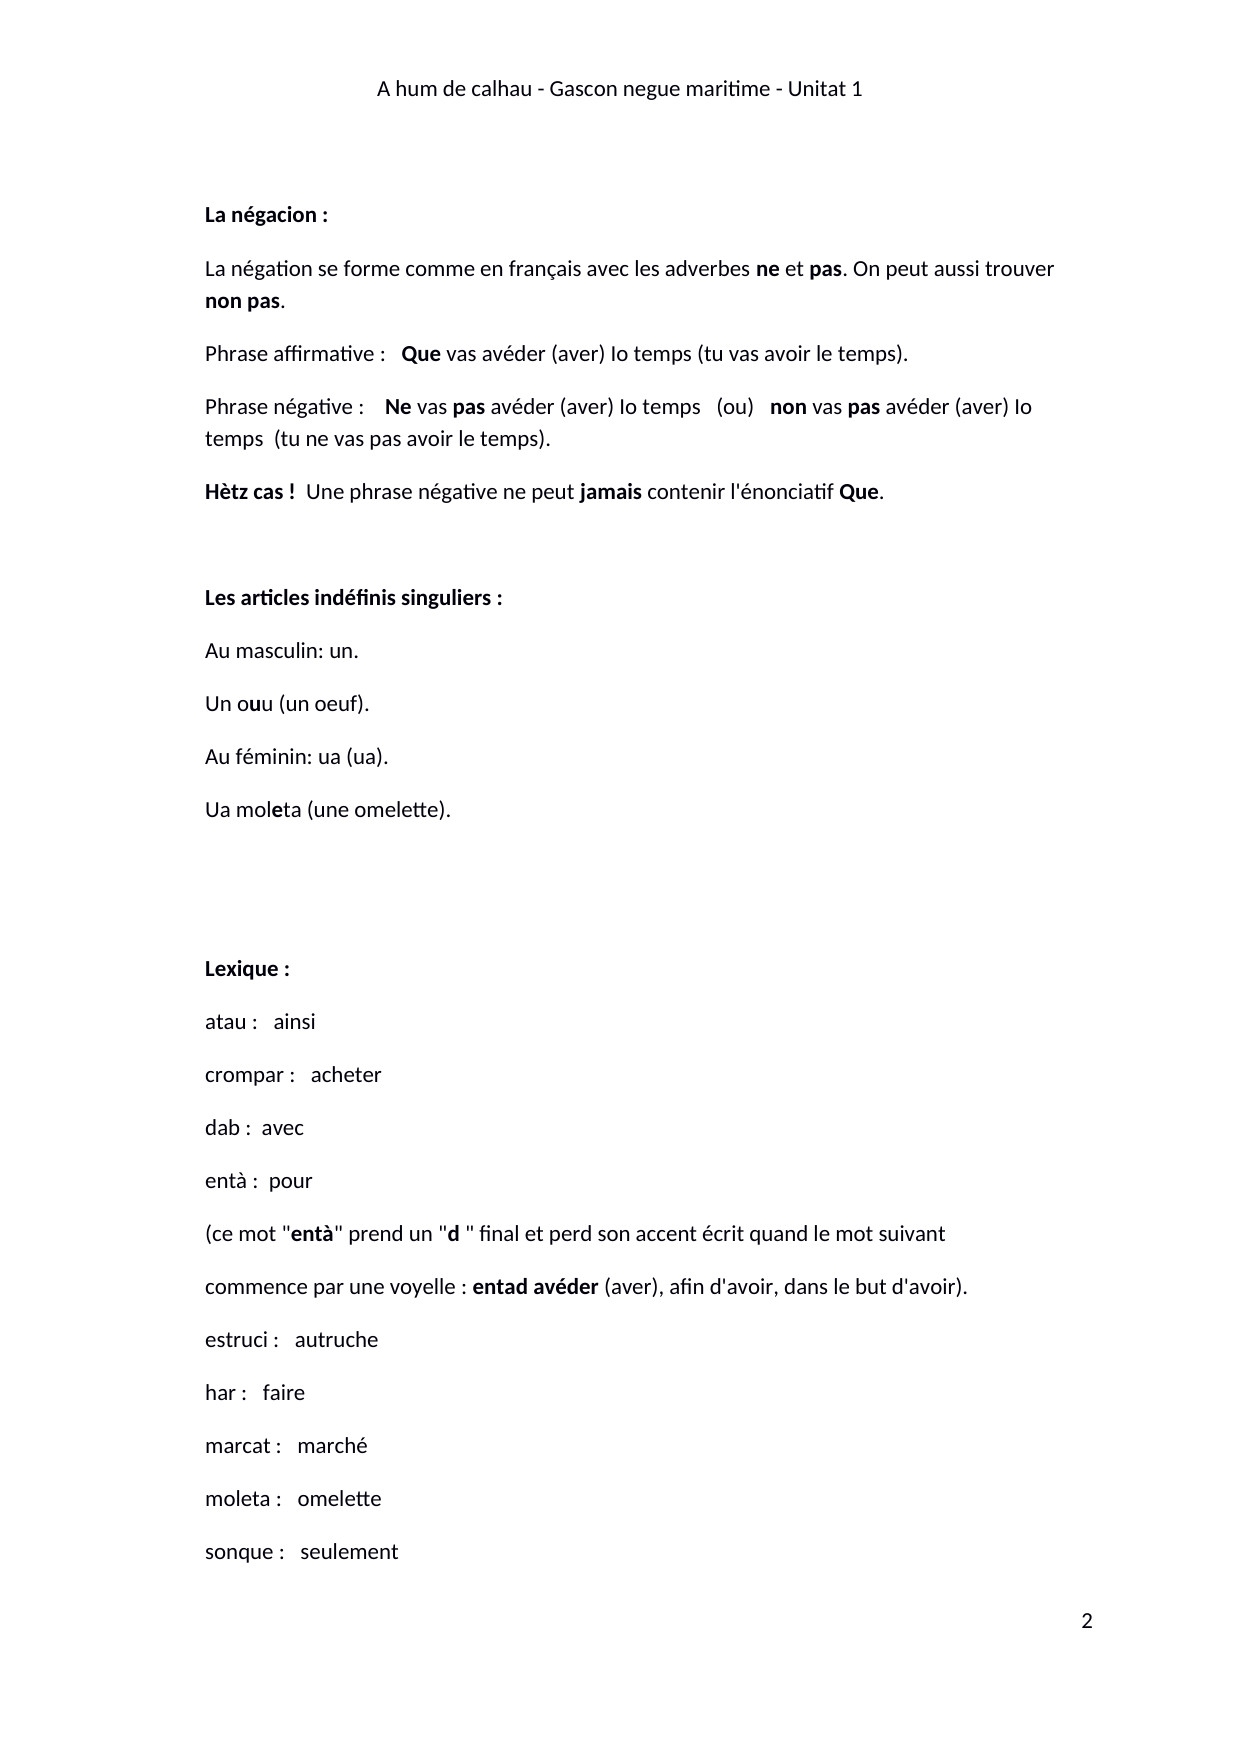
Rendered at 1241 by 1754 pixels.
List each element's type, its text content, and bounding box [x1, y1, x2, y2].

text atau : ainsi [205, 1007, 1093, 1035]
text estruci : autruche [205, 1325, 1093, 1353]
text Les articles indéfinis singuliers : [205, 583, 1093, 611]
text La négacion : [205, 201, 1093, 229]
text (ce mot "entà" prend un "d " final et perd son accent écrit quand le mot suivant [205, 1219, 1093, 1247]
text har : faire [205, 1378, 1093, 1406]
text Phrase négative : Ne vas pas avéder (aver) Io temps (ou) non vas pas avéder (aver) Io temps (tu ne vas pas avoir le temps). [205, 392, 1093, 452]
text Un ouu (un oeuf). [205, 689, 1093, 717]
text crompar : acheter [205, 1060, 1093, 1088]
text moleta : omelette [205, 1484, 1093, 1512]
text Phrase affirmative : Que vas avéder (aver) Io temps (tu vas avoir le temps). [205, 339, 1093, 367]
text Hètz cas ! Une phrase négative ne peut jamais contenir l'énonciatif Que. [205, 477, 1093, 505]
text Au féminin: ua (ua). [205, 742, 1093, 770]
text sonque : seulement [205, 1537, 1093, 1566]
text dab : avec [205, 1113, 1093, 1141]
text marcat : marché [205, 1431, 1093, 1459]
text entà : pour [205, 1166, 1093, 1194]
text commence par une voyelle : entad avéder (aver), afin d'avoir, dans le but d'avoir). [205, 1272, 1093, 1300]
text Ua moleta (une omelette). [205, 795, 1093, 823]
text Lexique : [205, 954, 1093, 982]
text Au masculin: un. [205, 636, 1093, 664]
text La négation se forme comme en français avec les adverbes ne et pas. On peut aussi trouver non pas. [205, 254, 1093, 314]
